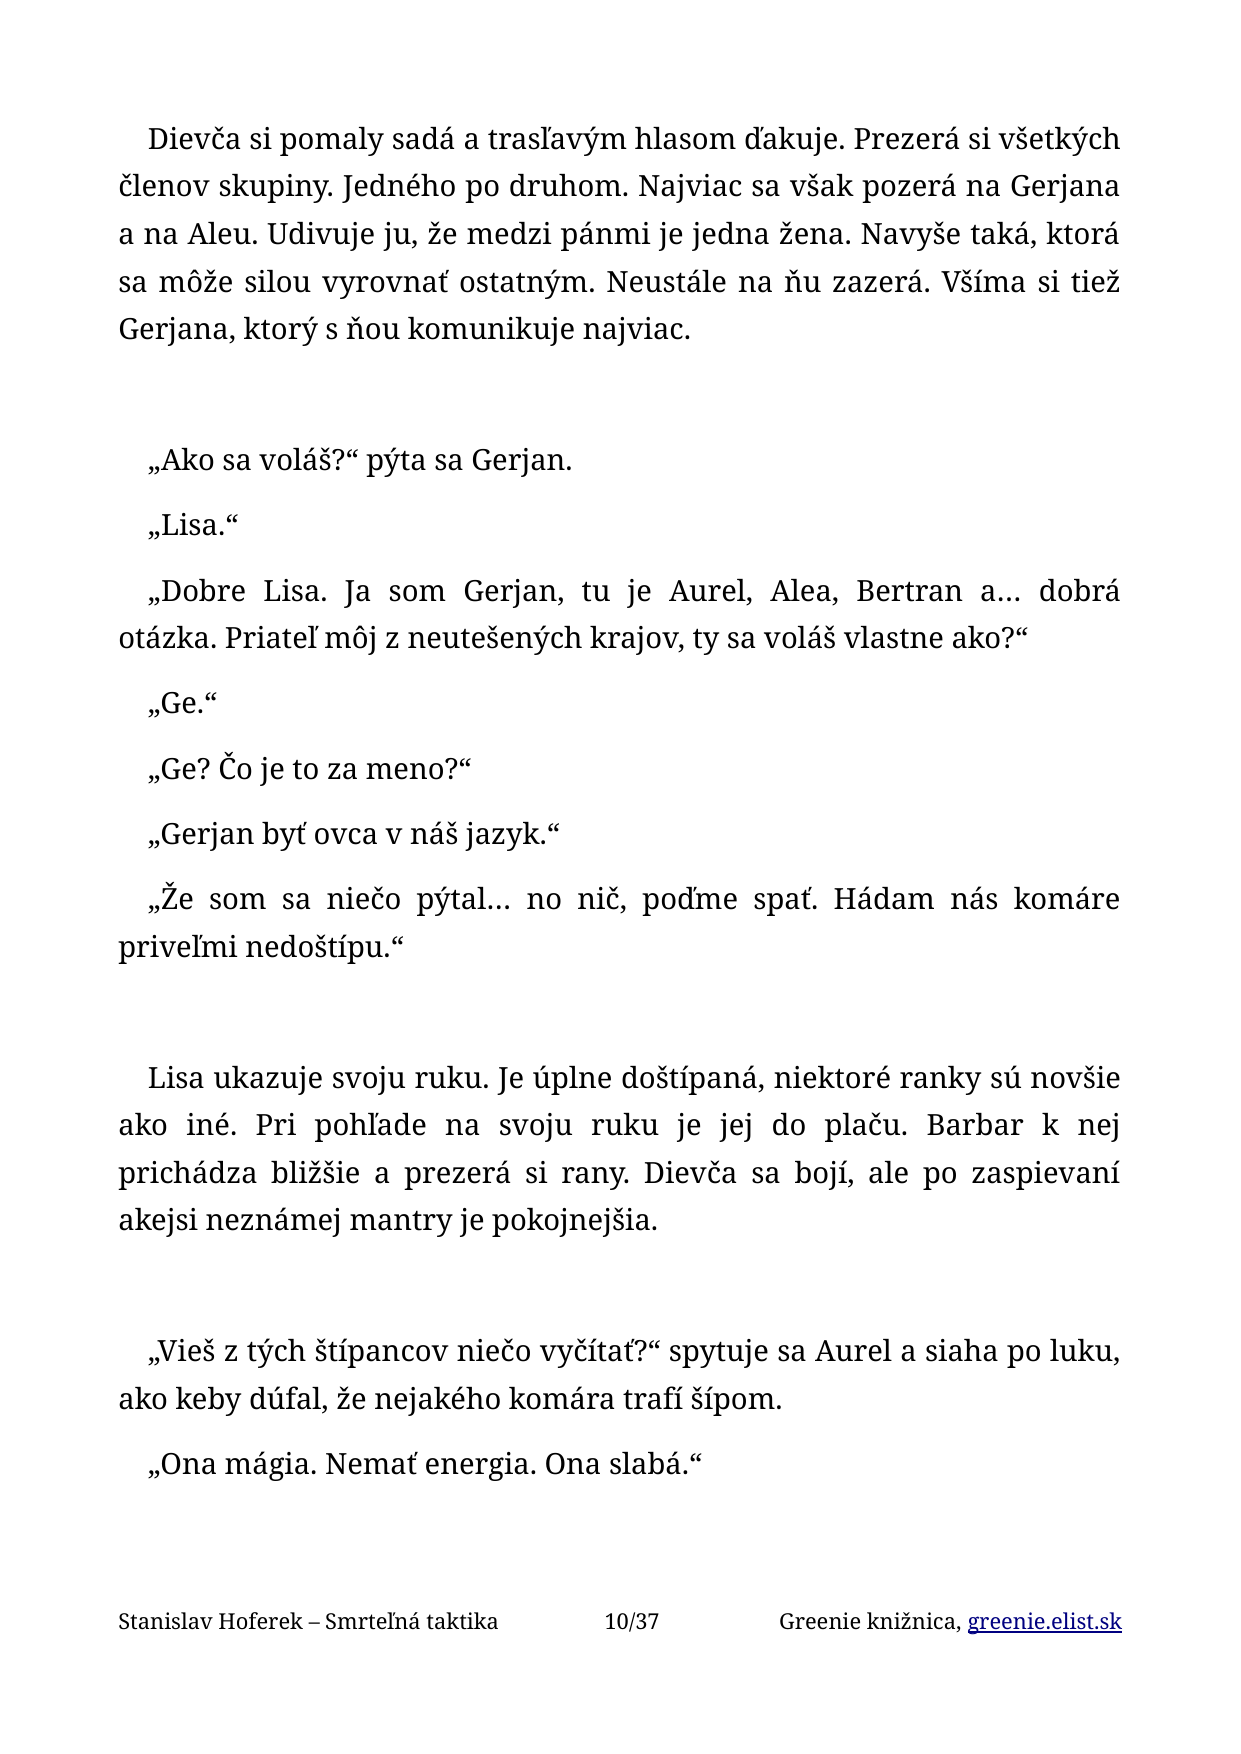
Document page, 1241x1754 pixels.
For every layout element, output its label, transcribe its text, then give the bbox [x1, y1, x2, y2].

text „Ona mágia. Nemať energia. Ona slabá.“ [118, 1443, 1122, 1483]
text „Vieš z tých štípancov niečo vyčítať?“ spytuje sa Aurel a siaha po luku, ako keby dúfal, že nejakého komára trafí šípom. [118, 1330, 1122, 1418]
text „Lisa.“ [118, 504, 1122, 544]
text Dievča si pomaly sadá a trasľavým hlasom ďakuje. Prezerá si všetkých členov skupiny. Jedného po druhom. Najviac sa však pozerá na Gerjana a na Aleu. Udivuje ju, že medzi pánmi je jedna žena. Navyše taká, ktorá sa môže silou vyrovnať ostatným. Neustále na ňu zazerá. Všíma si tiež Gerjana, ktorý s ňou komunikuje najviac. [118, 118, 1122, 348]
text „Ako sa voláš?“ pýta sa Gerjan. [118, 439, 1122, 479]
text „Ge.“ [118, 683, 1122, 722]
text Lisa ukazuje svoju ruku. Je úplne doštípaná, niektoré ranky sú novšie ako iné. Pri pohľade na svoju ruku je jej do plaču. Barbar k nej prichádza bližšie a prezerá si rany. Dievča sa bojí, ale po zaspievaní akejsi neznámej mantry je pokojnejšia. [118, 1057, 1122, 1239]
text „Gerjan byť ovca v náš jazyk.“ [118, 813, 1122, 853]
text „Dobre Lisa. Ja som Gerjan, tu je Aurel, Alea, Bertran a… dobrá otázka. Priateľ môj z neutešených krajov, ty sa voláš vlastne ako?“ [118, 570, 1122, 657]
text „Že som sa niečo pýtal… no nič, poďme spať. Hádam nás komáre priveľmi nedoštípu.“ [118, 879, 1122, 966]
text „Ge? Čo je to za meno?“ [118, 748, 1122, 788]
